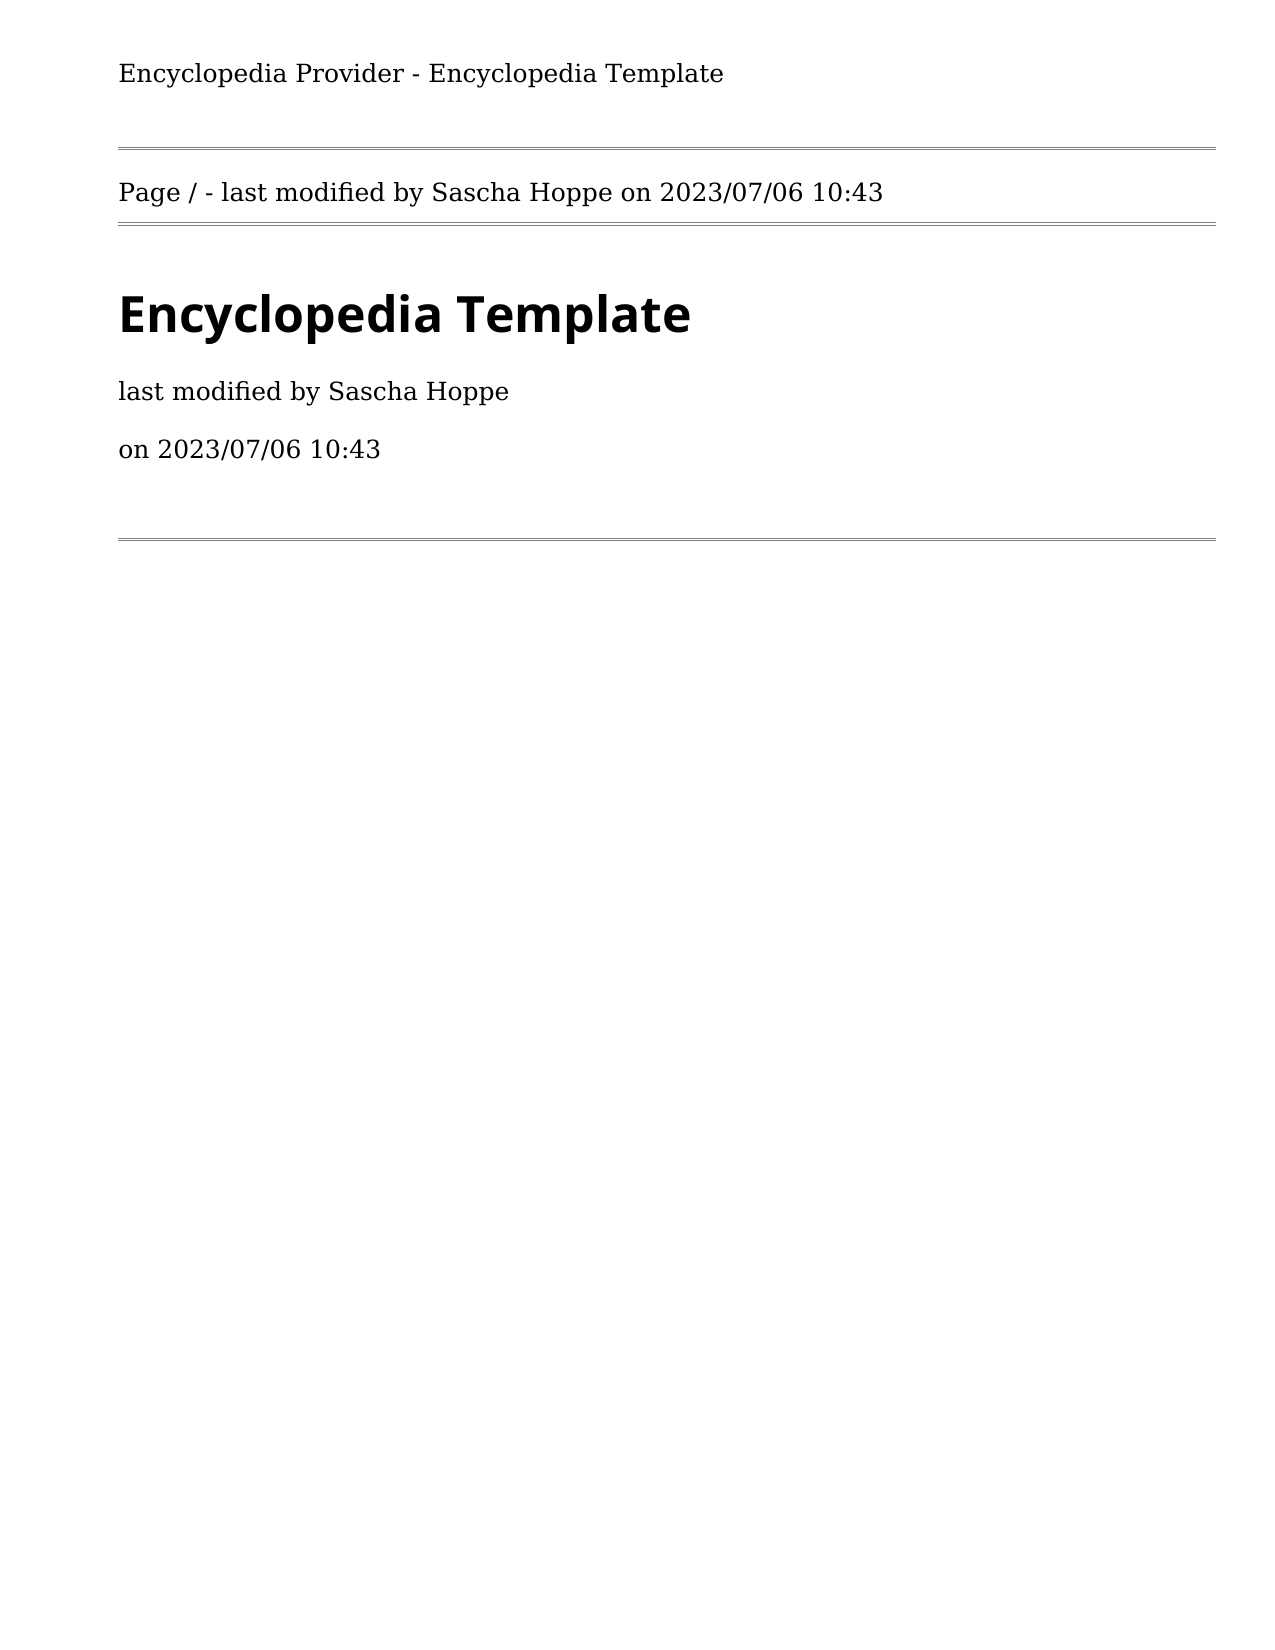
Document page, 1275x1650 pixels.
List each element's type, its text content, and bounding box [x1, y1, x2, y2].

text Page / - last modified by Sascha Hoppe on 2023/07/06 10:43 [118, 179, 1216, 208]
text on 2023/07/06 10:43 [118, 435, 1216, 464]
subtitle Encyclopedia Template [118, 279, 1216, 347]
text Encyclopedia Provider - Encyclopedia Template [118, 59, 1216, 88]
text last modified by Sascha Hoppe [118, 377, 1216, 406]
